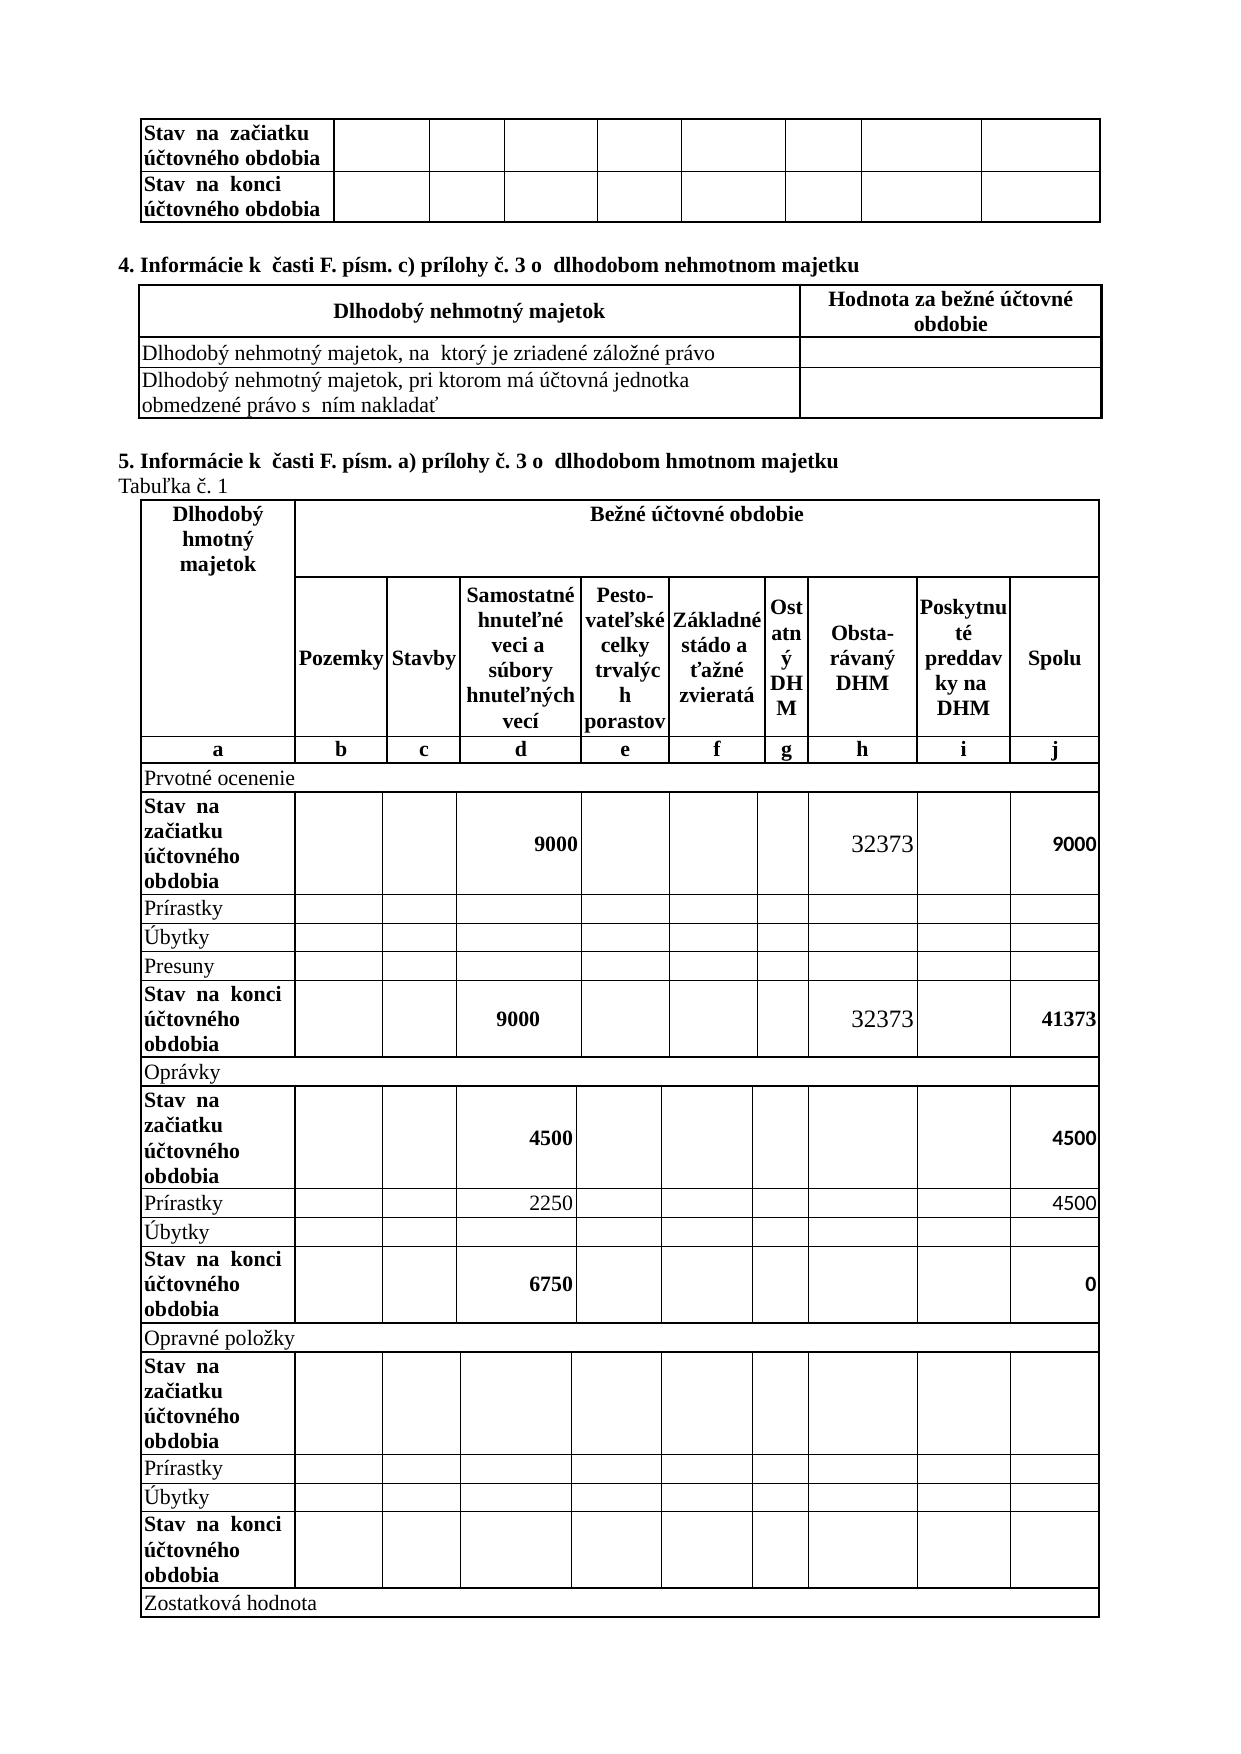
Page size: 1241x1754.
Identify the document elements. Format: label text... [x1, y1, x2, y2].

table_cell Presuny [142, 952, 294, 980]
table_cell Prvotné ocenenie [142, 764, 1098, 791]
table_cell Obsta-rávaný DHM [809, 578, 916, 736]
table_cell [296, 1353, 382, 1453]
table_cell [758, 952, 808, 980]
table_cell [582, 981, 669, 1056]
table_cell [662, 1353, 752, 1453]
table_cell 4500 [457, 1087, 576, 1188]
table_cell h [809, 737, 916, 762]
table_cell g [766, 737, 807, 762]
table_cell Ostatný DHM [766, 578, 807, 736]
table_cell [753, 1189, 808, 1217]
table_cell [577, 1247, 661, 1322]
table_cell 6750 [457, 1247, 576, 1322]
table_cell [918, 1189, 1010, 1217]
table_header Dlhodobý hmotný majetok [142, 501, 294, 576]
table_cell [383, 1484, 460, 1511]
table_cell [758, 793, 808, 893]
table_cell [809, 895, 917, 922]
table_cell [430, 172, 504, 221]
subtitle 4. Informácie k časti F. písm. c) prílohy č. 3 o dlhodobom nehmotnom majetku [118, 252, 1122, 277]
table_cell Zostatková hodnota [142, 1589, 1098, 1616]
table_cell [801, 338, 1100, 367]
table_cell [142, 576, 294, 736]
table_header [682, 120, 785, 171]
table_cell 2250 [457, 1189, 576, 1217]
table_cell [918, 1484, 1010, 1511]
table_header [335, 120, 429, 171]
table_cell Oprávky [142, 1058, 1098, 1085]
table_cell i [918, 737, 1009, 762]
table_cell Prírastky [142, 1189, 294, 1217]
table_cell Stavby [388, 578, 459, 736]
table_cell [753, 1455, 808, 1482]
table_cell [1011, 924, 1098, 951]
table_header [598, 120, 681, 171]
table_cell [809, 1353, 917, 1453]
table_cell [296, 981, 382, 1056]
table_cell Dlhodobý nehmotný majetok, na ktorý je zriadené záložné právo [140, 338, 799, 367]
table_cell [662, 1189, 752, 1217]
table_cell [296, 1484, 382, 1511]
table_cell [918, 1353, 1010, 1453]
table_cell [758, 895, 808, 922]
table_cell [572, 1512, 661, 1587]
table_cell [1011, 895, 1098, 922]
table_header [982, 120, 1099, 171]
table_cell [809, 924, 917, 951]
table_cell 0 [1011, 1247, 1098, 1322]
table_cell Stav na začiatku účtovného obdobia [142, 793, 294, 893]
table_header [786, 120, 861, 171]
table_cell [582, 793, 669, 893]
table_cell [918, 981, 1010, 1056]
table_cell 4500 [1011, 1189, 1098, 1217]
table_cell [809, 1484, 917, 1511]
table_cell Základné stádo a ťažné zvieratá [670, 578, 764, 736]
table_cell [809, 952, 917, 980]
table_cell [918, 1512, 1010, 1587]
table_cell [577, 1189, 661, 1217]
table_cell [918, 924, 1010, 951]
table_cell [577, 1218, 661, 1246]
table_cell [982, 172, 1099, 221]
table_cell [1011, 1353, 1098, 1453]
table_cell [682, 172, 785, 221]
table_cell [918, 895, 1010, 922]
table_cell [809, 1512, 917, 1587]
table_cell 32373 [809, 981, 917, 1056]
table_cell [383, 981, 456, 1056]
table_cell [918, 1455, 1010, 1482]
table_cell [670, 981, 757, 1056]
table_cell [572, 1353, 661, 1453]
table_cell [753, 1247, 808, 1322]
table_cell [918, 1218, 1010, 1246]
table_cell Opravné položky [142, 1324, 1098, 1351]
table_cell [457, 952, 581, 980]
table_cell Prírastky [142, 1455, 294, 1482]
table_cell Úbytky [142, 1484, 294, 1511]
table_cell [801, 368, 1100, 417]
table_cell [862, 172, 981, 221]
table_cell [335, 172, 429, 221]
table_cell 32373 [809, 793, 917, 893]
table_cell [809, 1247, 917, 1322]
table_cell a [142, 737, 294, 762]
table_cell [809, 1218, 917, 1246]
table_cell [582, 952, 669, 980]
table_cell [383, 793, 456, 893]
table_cell e [582, 737, 668, 762]
table_cell 9000 [457, 793, 581, 893]
table_cell [383, 1353, 460, 1453]
table_cell Pozemky [296, 578, 386, 736]
table_cell 9000 [457, 981, 581, 1056]
table_cell [662, 1512, 752, 1587]
table_cell [457, 924, 581, 951]
table_cell [296, 952, 382, 980]
table_cell b [296, 737, 386, 762]
table_header [862, 120, 981, 171]
table_cell [753, 1512, 808, 1587]
table_cell [809, 1087, 917, 1188]
table_cell [662, 1484, 752, 1511]
table_header [505, 120, 597, 171]
table_cell [758, 981, 808, 1056]
table_cell c [388, 737, 459, 762]
subtitle 5. Informácie k časti F. písm. a) prílohy č. 3 o dlhodobom hmotnom majetku [118, 448, 1122, 473]
table_cell [809, 1189, 917, 1217]
table_cell [572, 1484, 661, 1511]
table_cell [1011, 1512, 1098, 1587]
table_cell [383, 1512, 460, 1587]
table_cell [786, 172, 861, 221]
table_cell [1011, 952, 1098, 980]
table_cell j [1011, 737, 1098, 762]
table_header Dlhodobý nehmotný majetok [140, 286, 799, 336]
table_cell [577, 1087, 661, 1188]
table_cell [582, 895, 669, 922]
table_cell [383, 1247, 456, 1322]
table_cell [670, 952, 757, 980]
table_cell [1011, 1484, 1098, 1511]
table_cell [582, 924, 669, 951]
table_cell [383, 895, 456, 922]
table_cell [598, 172, 681, 221]
table_cell [753, 1087, 808, 1188]
table_cell Stav na začiatku účtovného obdobia [142, 1087, 294, 1188]
table_header Stav na začiatku účtovného obdobia [142, 120, 333, 171]
table_header Bežné účtovné obdobie [296, 501, 1098, 576]
table_cell [296, 895, 382, 922]
table_cell [918, 1247, 1010, 1322]
table_cell [662, 1087, 752, 1188]
table_cell Prírastky [142, 895, 294, 922]
table_cell Úbytky [142, 924, 294, 951]
table_cell [461, 1484, 571, 1511]
table_cell [461, 1512, 571, 1587]
table_cell [296, 793, 382, 893]
table_cell Úbytky [142, 1218, 294, 1246]
table_cell [296, 1455, 382, 1482]
table_cell [662, 1247, 752, 1322]
table_cell [918, 1087, 1010, 1188]
table_cell [753, 1353, 808, 1453]
table_cell 4500 [1011, 1087, 1098, 1188]
table_cell Pesto-vateľské celky trvalých porastov [582, 578, 668, 736]
table_cell Stav na konci účtovného obdobia [142, 172, 333, 221]
table_cell [383, 952, 456, 980]
table_cell [505, 172, 597, 221]
table_cell [296, 1512, 382, 1587]
table_cell [461, 1455, 571, 1482]
table_cell [670, 895, 757, 922]
table_cell [457, 1218, 576, 1246]
table_cell [809, 1455, 917, 1482]
table_cell [918, 952, 1010, 980]
table_cell [572, 1455, 661, 1482]
table_cell [296, 924, 382, 951]
table_cell Stav na konci účtovného obdobia [142, 1512, 294, 1587]
table_cell [383, 1455, 460, 1482]
table_cell [1011, 1455, 1098, 1482]
table_cell [758, 924, 808, 951]
table_cell Stav na konci účtovného obdobia [142, 981, 294, 1056]
table_cell [383, 924, 456, 951]
table_cell [296, 1247, 382, 1322]
table_cell [670, 793, 757, 893]
table_cell 9000 [1011, 793, 1098, 893]
table_cell [457, 895, 581, 922]
table_cell Dlhodobý nehmotný majetok, pri ktorom má účtovná jednotka obmedzené právo s ním nakladať [140, 368, 799, 417]
table_cell 41373 [1011, 981, 1098, 1056]
table_cell [918, 793, 1010, 893]
table_cell [383, 1218, 456, 1246]
table_cell [753, 1484, 808, 1511]
table_cell Samostatné hnuteľné veci a súbory hnuteľných vecí [461, 578, 580, 736]
table_cell d [461, 737, 580, 762]
table_cell [296, 1189, 382, 1217]
table_cell [296, 1087, 382, 1188]
table_cell [296, 1218, 382, 1246]
table_cell f [670, 737, 764, 762]
table_cell Spolu [1011, 578, 1098, 736]
table_header [430, 120, 504, 171]
table_cell Stav na začiatku účtovného obdobia [142, 1353, 294, 1453]
table_cell Poskytnuté preddavky na DHM [918, 578, 1009, 736]
table_cell [662, 1455, 752, 1482]
table_cell Stav na konci účtovného obdobia [142, 1247, 294, 1322]
table_cell [383, 1189, 456, 1217]
text Tabuľka č. 1 [118, 473, 1122, 498]
table_cell [1011, 1218, 1098, 1246]
table_cell [461, 1353, 571, 1453]
table_header Hodnota za bežné účtovné obdobie [801, 286, 1100, 336]
table_cell [753, 1218, 808, 1246]
table_cell [662, 1218, 752, 1246]
table_cell [383, 1087, 456, 1188]
table_cell [670, 924, 757, 951]
